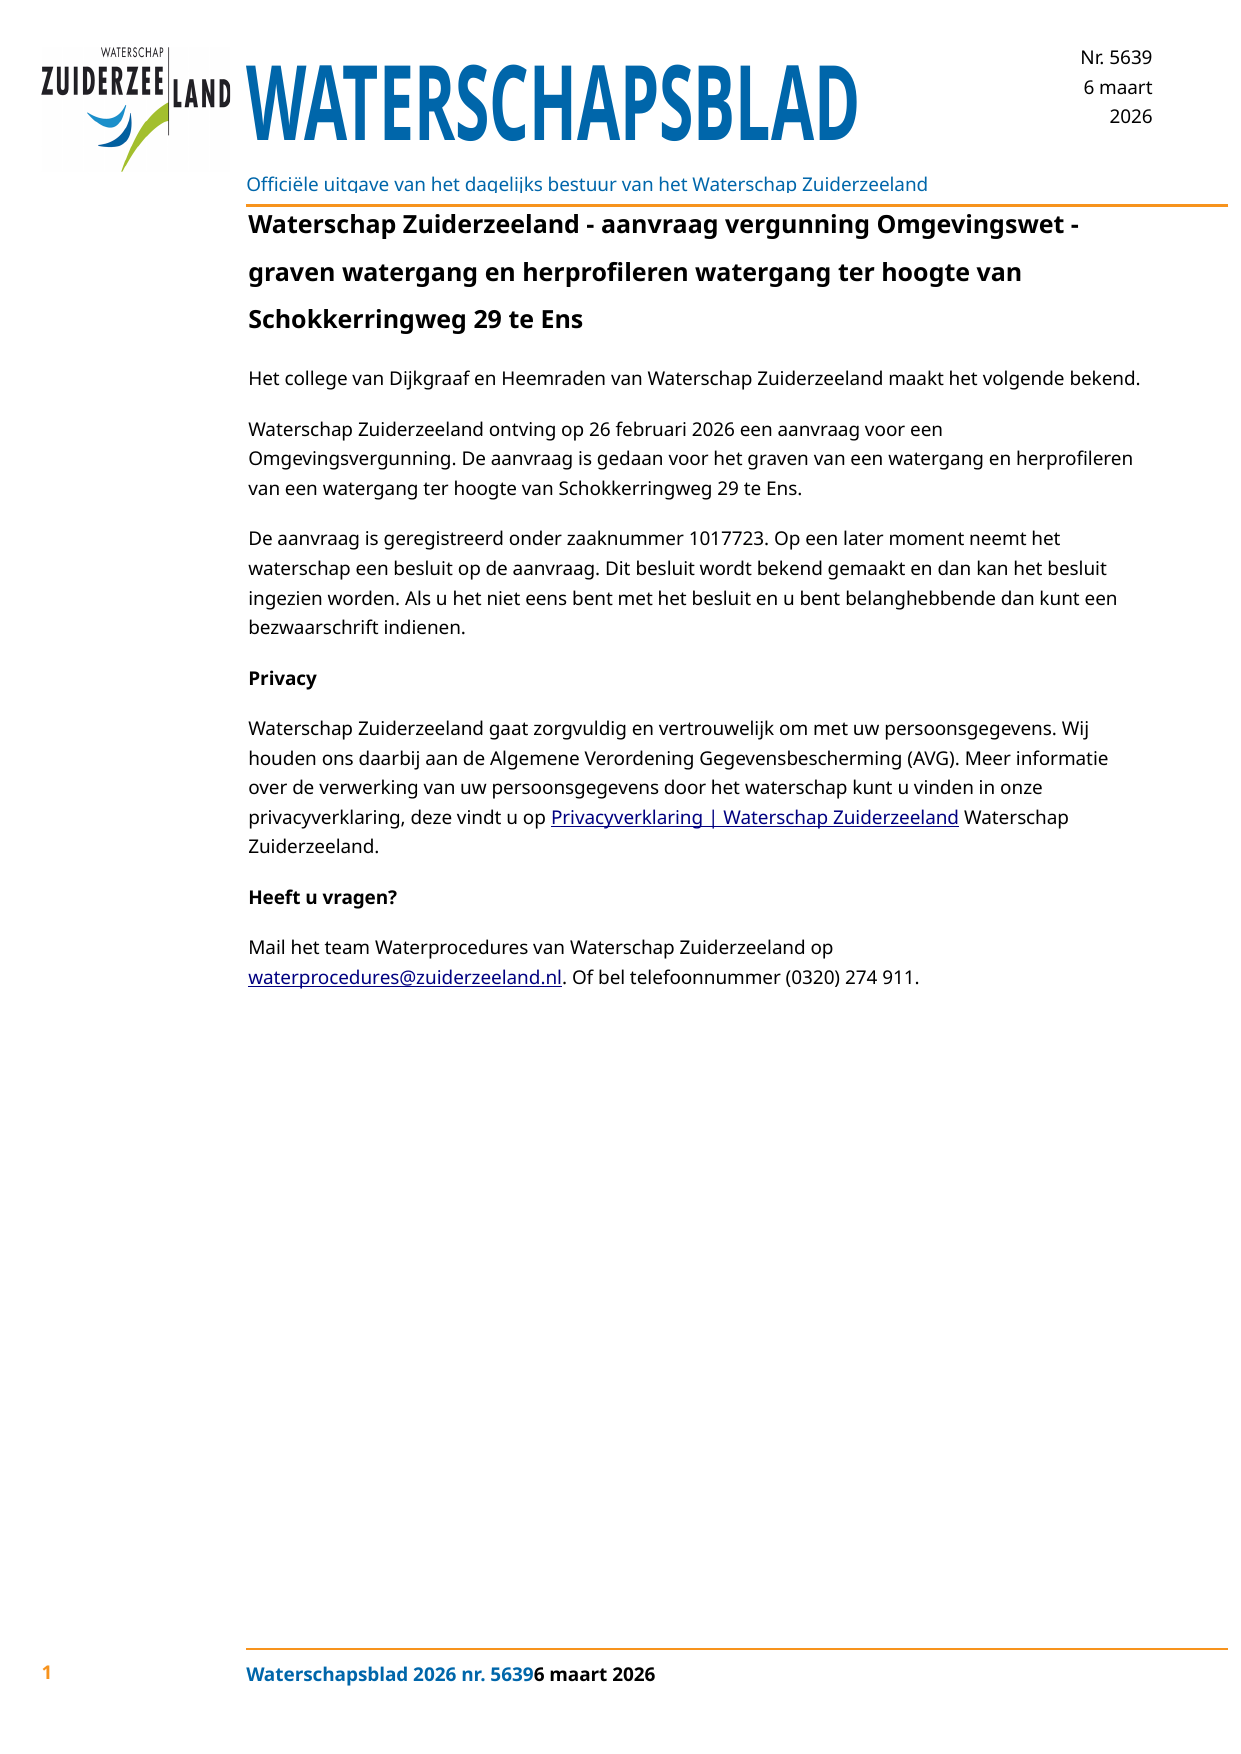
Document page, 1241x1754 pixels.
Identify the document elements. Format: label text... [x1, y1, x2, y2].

text Waterschap Zuiderzeeland gaat zorgvuldig en vertrouwelijk om met uw persoonsgegevens. Wij houden ons daarbij aan de Algemene Verordening Gegevensbescherming (AVG). Meer informatie over de verwerking van uw persoonsgegevens door het waterschap kunt u vinden in onze privacyverklaring, deze vindt u op Privacyverklaring | Waterschap Zuiderzeeland Waterschap Zuiderzeeland. [248, 715, 1152, 859]
text De aanvraag is geregistreerd onder zaaknummer 1017723. Op een later moment neemt het waterschap een besluit op de aanvraag. Dit besluit wordt bekend gemaakt en dan kan het besluit ingezien worden. Als u het niet eens bent met het besluit en u bent belanghebbende dan kunt een bezwaarschrift indienen. [248, 526, 1152, 640]
text Waterschap Zuiderzeeland ontving op 26 februari 2026 een aanvraag voor een Omgevingsvergunning. De aanvraag is gedaan voor het graven van een watergang en herprofileren van een watergang ter hoogte van Schokkerringweg 29 te Ens. [248, 416, 1152, 501]
text Het college van Dijkgraaf en Heemraden van Waterschap Zuiderzeeland maakt het volgende bekend. [248, 366, 1152, 391]
picture [41, 47, 231, 172]
text Privacy [248, 665, 1152, 690]
text Heeft u vragen? [248, 884, 1152, 909]
text Waterschap Zuiderzeeland - aanvraag vergunning Omgevingswet - graven watergang en herprofileren watergang ter hoogte van Schokkerringweg 29 te Ens [248, 207, 1152, 336]
text Mail het team Waterprocedures van Waterschap Zuiderzeeland op waterprocedures@zuiderzeeland.nl. Of bel telefoonnummer (0320) 274 911. [248, 934, 1152, 989]
